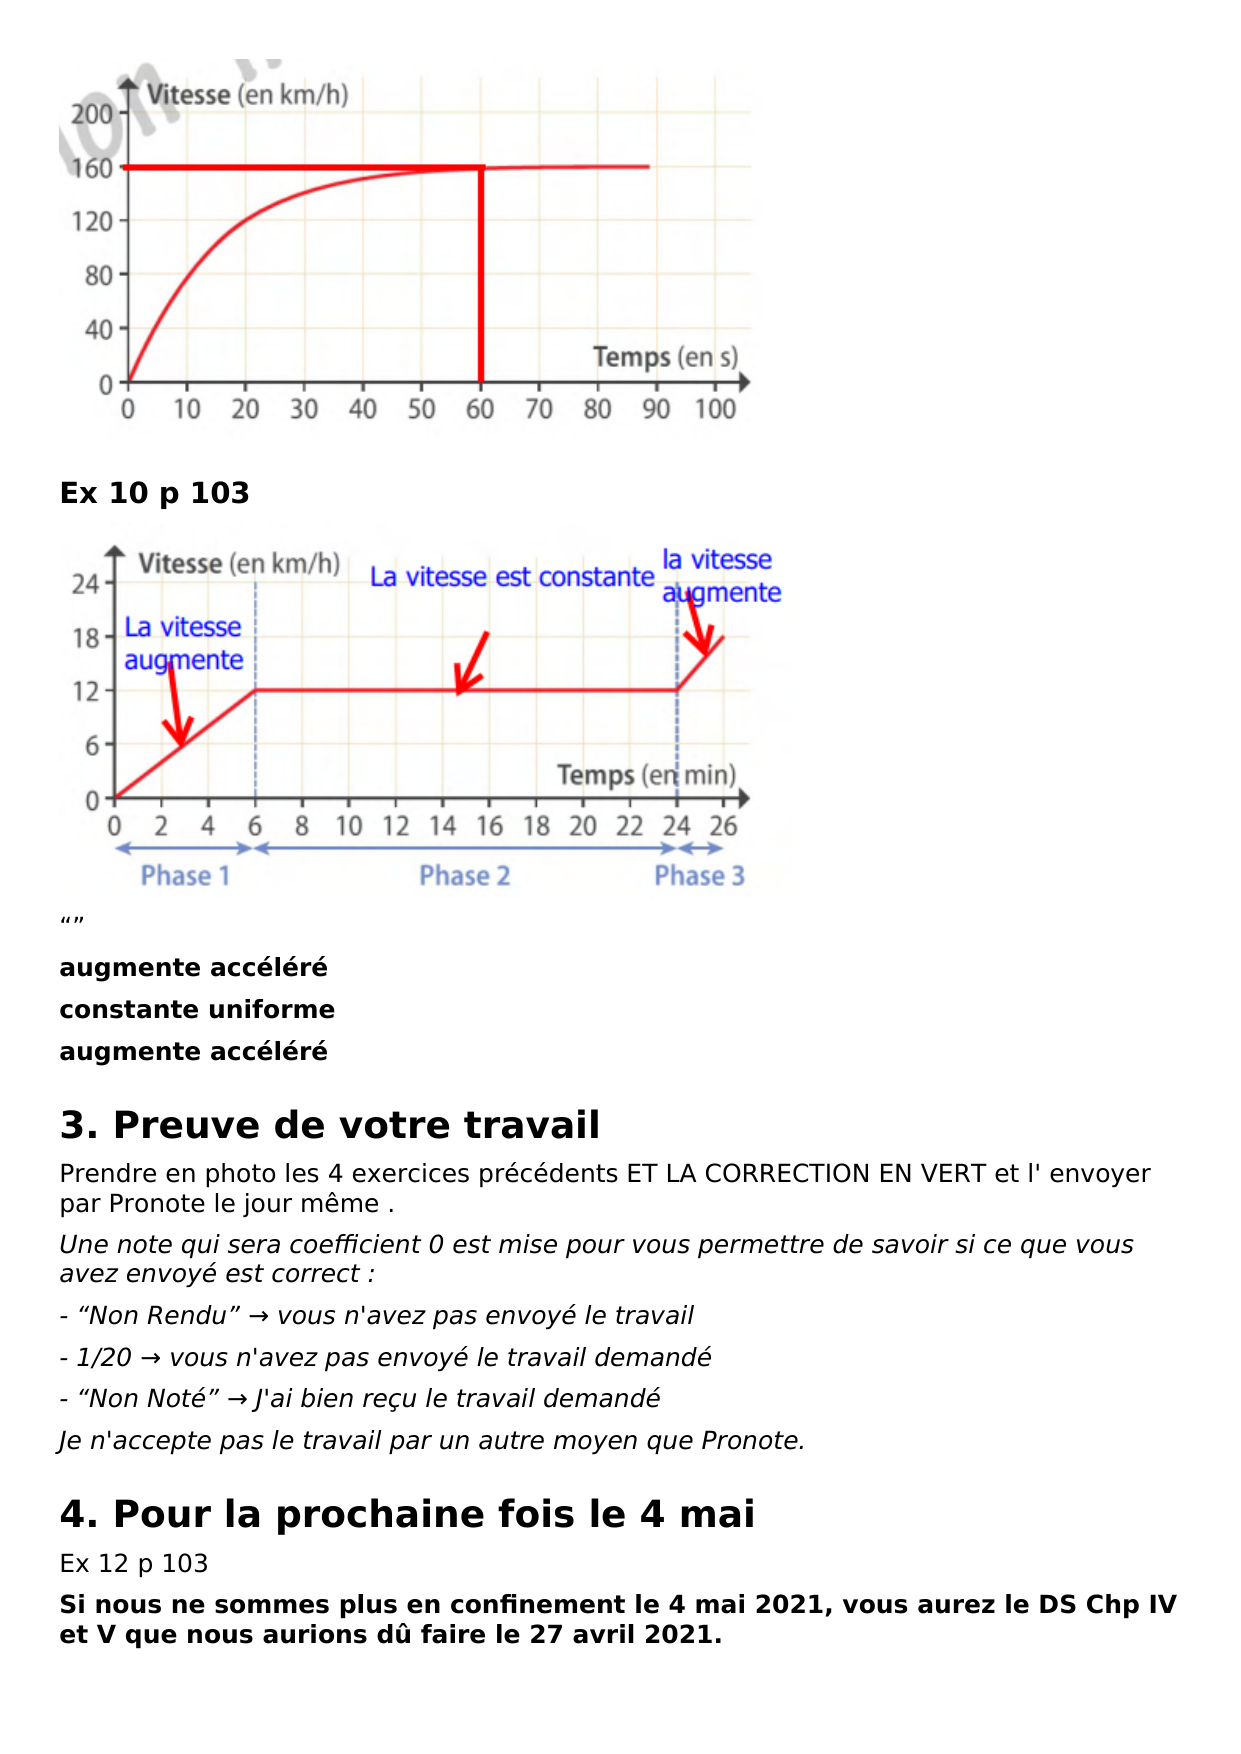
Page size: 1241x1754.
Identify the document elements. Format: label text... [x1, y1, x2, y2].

text Si nous ne sommes plus en confinement le 4 mai 2021, vous aurez le DS Chp IV et V que nous aurions dû faire le 27 avril 2021. [59, 1591, 1181, 1649]
text Ex 12 p 103 [59, 1549, 1181, 1578]
picture [59, 522, 794, 900]
text Je n'accepte pas le travail par un autre moyen que Pronote. [59, 1426, 1181, 1455]
text Prendre en photo les 4 exercices précédents ET LA CORRECTION EN VERT et l' envoyer par Pronote le jour même . [59, 1159, 1181, 1218]
text augmente accéléré [59, 953, 1181, 983]
subtitle 3. Preuve de votre travail [59, 1103, 1181, 1147]
text Une note qui sera coefficient 0 est mise pour vous permettre de savoir si ce que vous avez envoyé est correct : [59, 1230, 1181, 1289]
picture [59, 59, 766, 439]
text - 1/20 → vous n'avez pas envoyé le travail demandé [59, 1343, 1181, 1372]
text constante uniforme [59, 995, 1181, 1024]
text augmente accéléré [59, 1037, 1181, 1066]
subtitle 4. Pour la prochaine fois le 4 mai [59, 1493, 1181, 1537]
text “” [59, 912, 1181, 941]
text - “Non Noté” → J'ai bien reçu le travail demandé [59, 1384, 1181, 1414]
text - “Non Rendu” → vous n'avez pas envoyé le travail [59, 1301, 1181, 1330]
subtitle Ex 10 p 103 [59, 476, 1181, 510]
